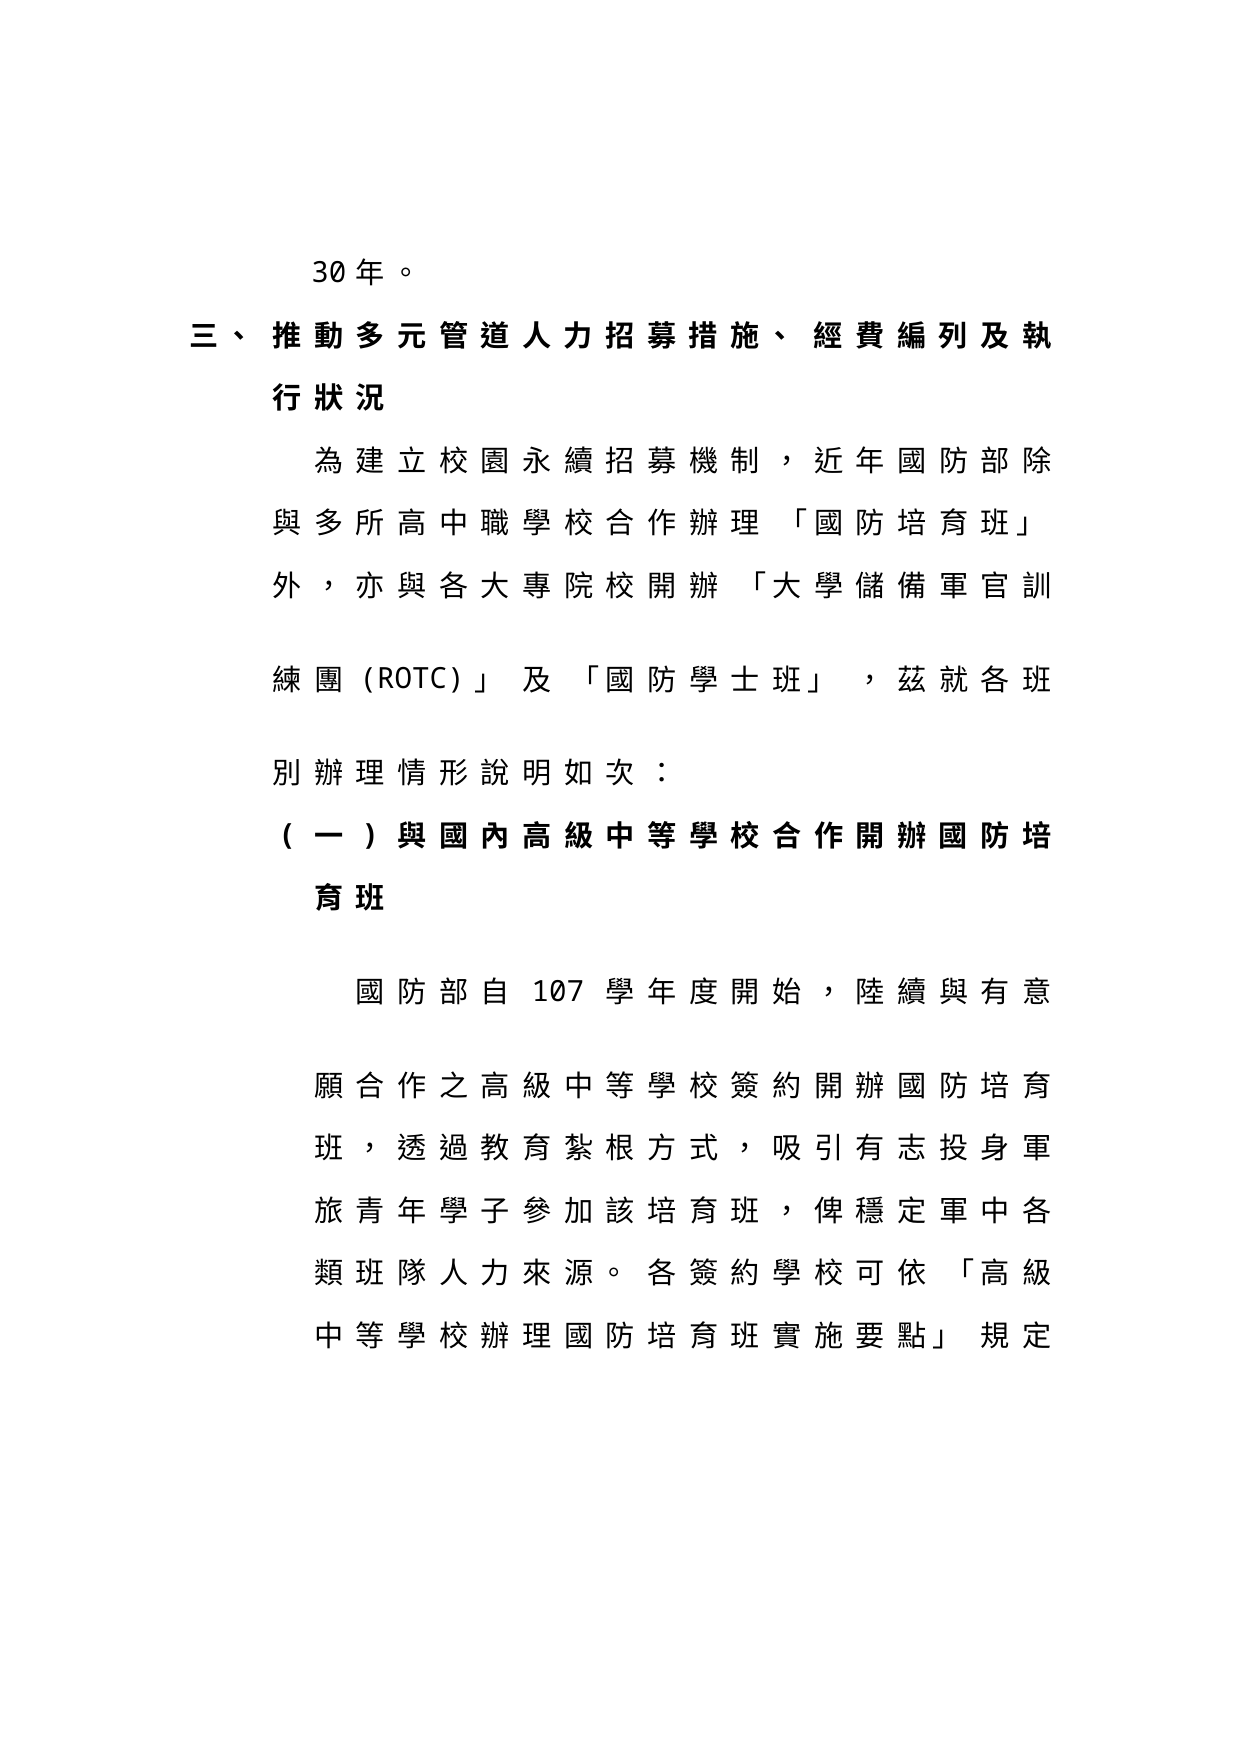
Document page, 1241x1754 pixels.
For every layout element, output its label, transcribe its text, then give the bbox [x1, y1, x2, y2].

text 三、推動多元管道人力招募措施、經費編列及執行狀況 [183, 292, 1058, 417]
text 30年。 [271, 229, 1058, 292]
text 國防部自107學年度開始，陸續與有意願合作之高級中等學校簽約開辦國防培育班，透過教育紮根方式，吸引有志投身軍旅青年學子參加該培育班，俾穩定軍中各類班隊人力來源。各簽約學校可依「高級中等學校辦理國防培育班實施要點」規定向國防部申請招生作業費，截至110年底簽約校數已達430所。108年度至110年度國防培育班學生畢業錄取國軍各班隊或大學儲備軍官訓練團之人數在8,293至9,616人之間(詳表5)，各年度招生作業委辦費決算數則在1,443萬元至3,329萬元之間。 [271, 917, 1058, 1354]
text (一)與國內高級中等學校合作開辦國防培育班 [242, 792, 1058, 917]
text 為建立校園永續招募機制，近年國防部除與多所高中職學校合作辦理「國防培育班」外，亦與各大專院校開辦「大學儲備軍官訓練團(ROTC)」及「國防學士班」，茲就各班別辦理情形說明如次： [242, 417, 1058, 792]
